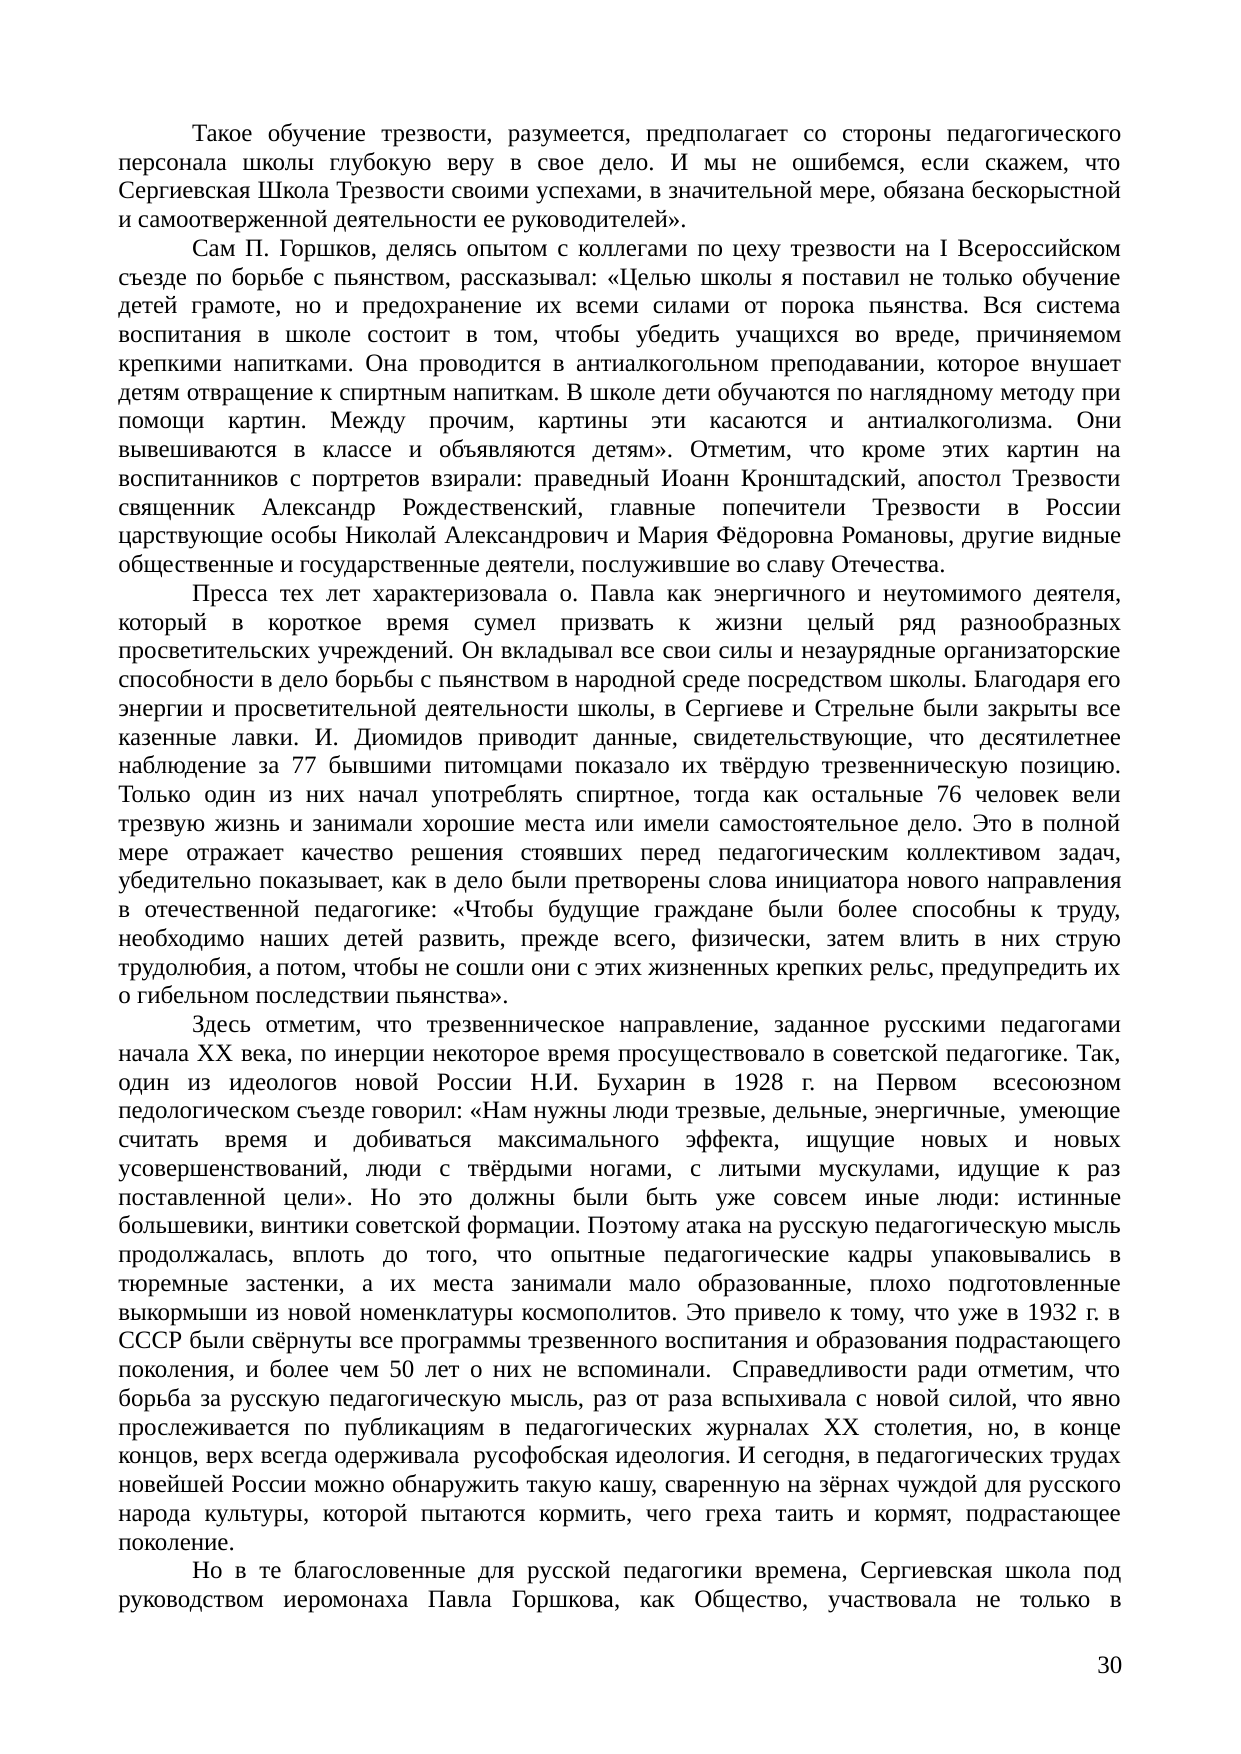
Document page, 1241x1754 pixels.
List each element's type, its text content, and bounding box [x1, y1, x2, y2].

text Здесь отметим, что трезвенническое направление, заданное русскими педагогами начала ХХ века, по инерции некоторое время просуществовало в советской педагогике. Так, один из идеологов новой России Н.И. Бухарин в 1928 г. на Первом всесоюзном педологическом съезде говорил: «Нам нужны люди трезвые, дельные, энергичные, умеющие считать время и добиваться максимального эффекта, ищущие новых и новых усовершенствований, люди с твёрдыми ногами, с литыми мускулами, идущие к раз поставленной цели». Но это должны были быть уже совсем иные люди: истинные большевики, винтики советской формации. Поэтому атака на русскую педагогическую мысль продолжалась, вплоть до того, что опытные педагогические кадры упаковывались в тюремные застенки, а их места занимали мало образованные, плохо подготовленные выкормыши из новой номенклатуры космополитов. Это привело к тому, что уже в 1932 г. в СССР были свёрнуты все программы трезвенного воспитания и образования подрастающего поколения, и более чем 50 лет о них не вспоминали. Справедливости ради отметим, что борьба за русскую педагогическую мысль, раз от раза вспыхивала с новой силой, что явно прослеживается по публикациям в педагогических журналах ХХ столетия, но, в конце концов, верх всегда одерживала русофобская идеология. И сегодня, в педагогических трудах новейшей России можно обнаружить такую кашу, сваренную на зёрнах чуждой для русского народа культуры, которой пытаются кормить, чего греха таить и кормят, подрастающее поколение. [118, 1009, 1122, 1556]
text Но в те благословенные для русской педагогики времена, Сергиевская школа под руководством иеромонаха Павла Горшкова, как Общество, участвовала не только в [118, 1556, 1122, 1613]
text Такое обучение трезвости, разумеется, предполагает со стороны педагогического персонала школы глубокую веру в свое дело. И мы не ошибемся, если скажем, что Сергиевская Школа Трезвости своими успехами, в значительной мере, обязана бескорыстной и самоотверженной деятельности ее руководителей». [118, 118, 1122, 233]
text Сам П. Горшков, делясь опытом с коллегами по цеху трезвости на I Всероссийском съезде по борьбе с пьянством, рассказывал: «Целью школы я поставил не только обучение детей грамоте, но и предохранение их всеми силами от порока пьянства. Вся система воспитания в школе состоит в том, чтобы убедить учащихся во вреде, причиняемом крепкими напитками. Она проводится в антиалкогольном преподавании, которое внушает детям отвращение к спиртным напиткам. В школе дети обучаются по наглядному методу при помощи картин. Между прочим, картины эти касаются и антиалкоголизма. Они вывешиваются в классе и объявляются детям». Отметим, что кроме этих картин на воспитанников с портретов взирали: праведный Иоанн Кронштадский, апостол Трезвости священник Александр Рождественский, главные попечители Трезвости в России царствующие особы Николай Александрович и Мария Фёдоровна Романовы, другие видные общественные и государственные деятели, послужившие во славу Отечества. [118, 233, 1122, 578]
text Пресса тех лет характеризовала о. Павла как энергичного и неутомимого деятеля, который в короткое время сумел призвать к жизни целый ряд разнообразных просветительских учреждений. Он вкладывал все свои силы и незаурядные организаторские способности в дело борьбы с пьянством в народной среде посредством школы. Благодаря его энергии и просветительной деятельности школы, в Сергиеве и Стрельне были закрыты все казенные лавки. И. Диомидов приводит данные, свидетельствующие, что десятилетнее наблюдение за 77 бывшими питомцами показало их твёрдую трезвенническую позицию. Только один из них начал употреблять спиртное, тогда как остальные 76 человек вели трезвую жизнь и занимали хорошие места или имели самостоятельное дело. Это в полной мере отражает качество решения стоявших перед педагогическим коллективом задач, убедительно показывает, как в дело были претворены слова инициатора нового направления в отечественной педагогике: «Чтобы будущие граждане были более способны к труду, необходимо наших детей развить, прежде всего, физически, затем влить в них струю трудолюбия, а потом, чтобы не сошли они с этих жизненных крепких рельс, предупредить их о гибельном последствии пьянства». [118, 578, 1122, 1009]
